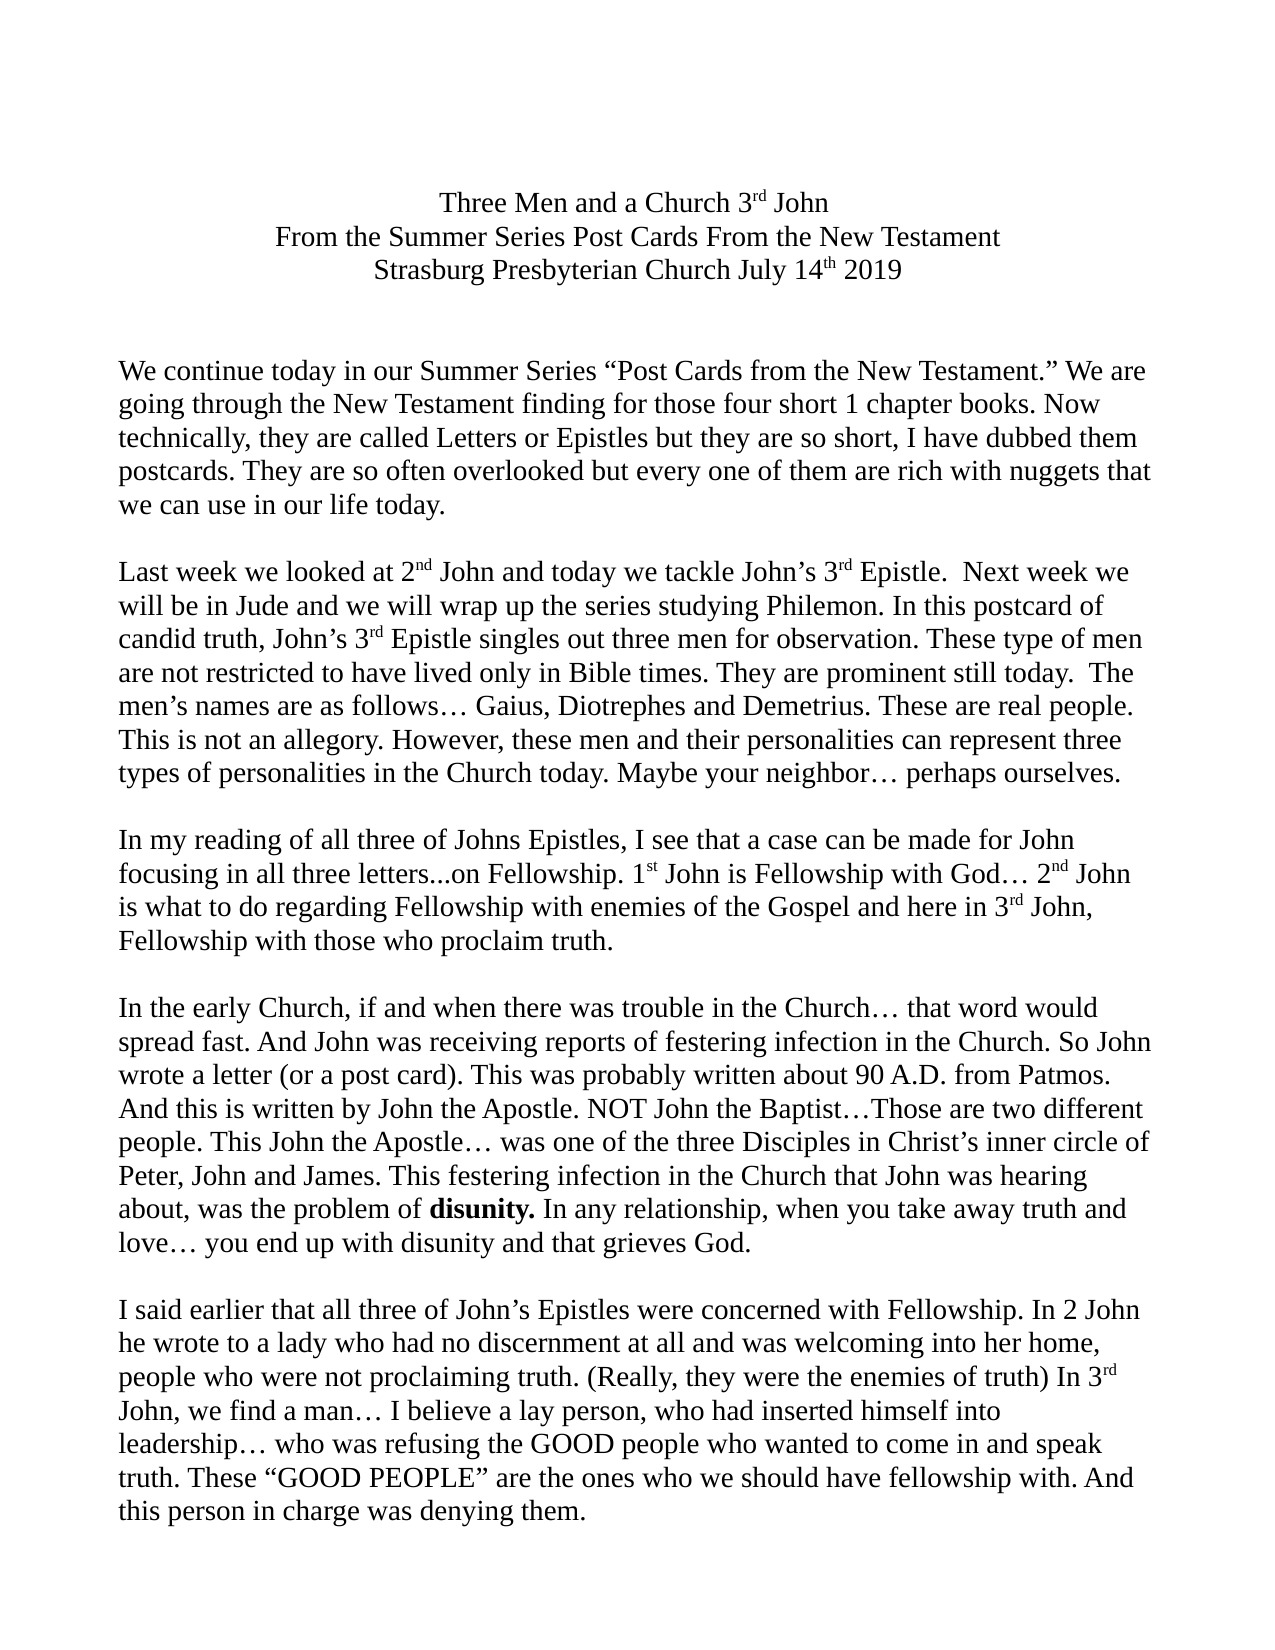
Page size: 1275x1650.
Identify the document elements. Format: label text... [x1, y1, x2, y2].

text Three Men and a Church 3rd John [118, 185, 1157, 219]
text Last week we looked at 2nd John and today we tackle John’s 3rd Epistle. Next week we will be in Jude and we will wrap up the series studying Philemon. In this postcard of candid truth, John’s 3rd Epistle singles out three men for observation. These type of men are not restricted to have lived only in Bible times. They are prominent still today. The men’s names are as follows… Gaius, Diotrephes and Demetrius. These are real people. This is not an allegory. However, these men and their personalities can represent three types of personalities in the Church today. Maybe your neighbor… perhaps ourselves. [118, 554, 1157, 789]
text Strasburg Presbyterian Church July 14th 2019 [118, 252, 1157, 286]
text In my reading of all three of Johns Epistles, I see that a case can be made for John focusing in all three letters...on Fellowship. 1st John is Fellowship with God… 2nd John is what to do regarding Fellowship with enemies of the Gospel and here in 3rd John, Fellowship with those who proclaim truth. [118, 822, 1157, 957]
text I said earlier that all three of John’s Epistles were concerned with Fellowship. In 2 John he wrote to a lady who had no discernment at all and was welcoming into her home, people who were not proclaiming truth. (Really, they were the enemies of truth) In 3rd John, we find a man… I believe a lay person, who had inserted himself into leadership… who was refusing the GOOD people who wanted to come in and speak truth. These “GOOD PEOPLE” are the ones who we should have fellowship with. And this person in charge was denying them. [118, 1292, 1157, 1527]
text In the early Church, if and when there was trouble in the Church… that word would spread fast. And John was receiving reports of festering infection in the Church. So John wrote a letter (or a post card). This was probably written about 90 A.D. from Patmos. And this is written by John the Apostle. NOT John the Baptist…Those are two different people. This John the Apostle… was one of the three Disciples in Christ’s inner circle of Peter, John and James. This festering infection in the Church that John was hearing about, was the problem of disunity. In any relationship, when you take away truth and love… you end up with disunity and that grieves God. [118, 990, 1157, 1258]
text We continue today in our Summer Series “Post Cards from the New Testament.” We are going through the New Testament finding for those four short 1 chapter books. Now technically, they are called Letters or Epistles but they are so short, I have dubbed them postcards. They are so often overlooked but every one of them are rich with nuggets that we can use in our life today. [118, 353, 1157, 521]
text From the Summer Series Post Cards From the New Testament [118, 219, 1157, 252]
